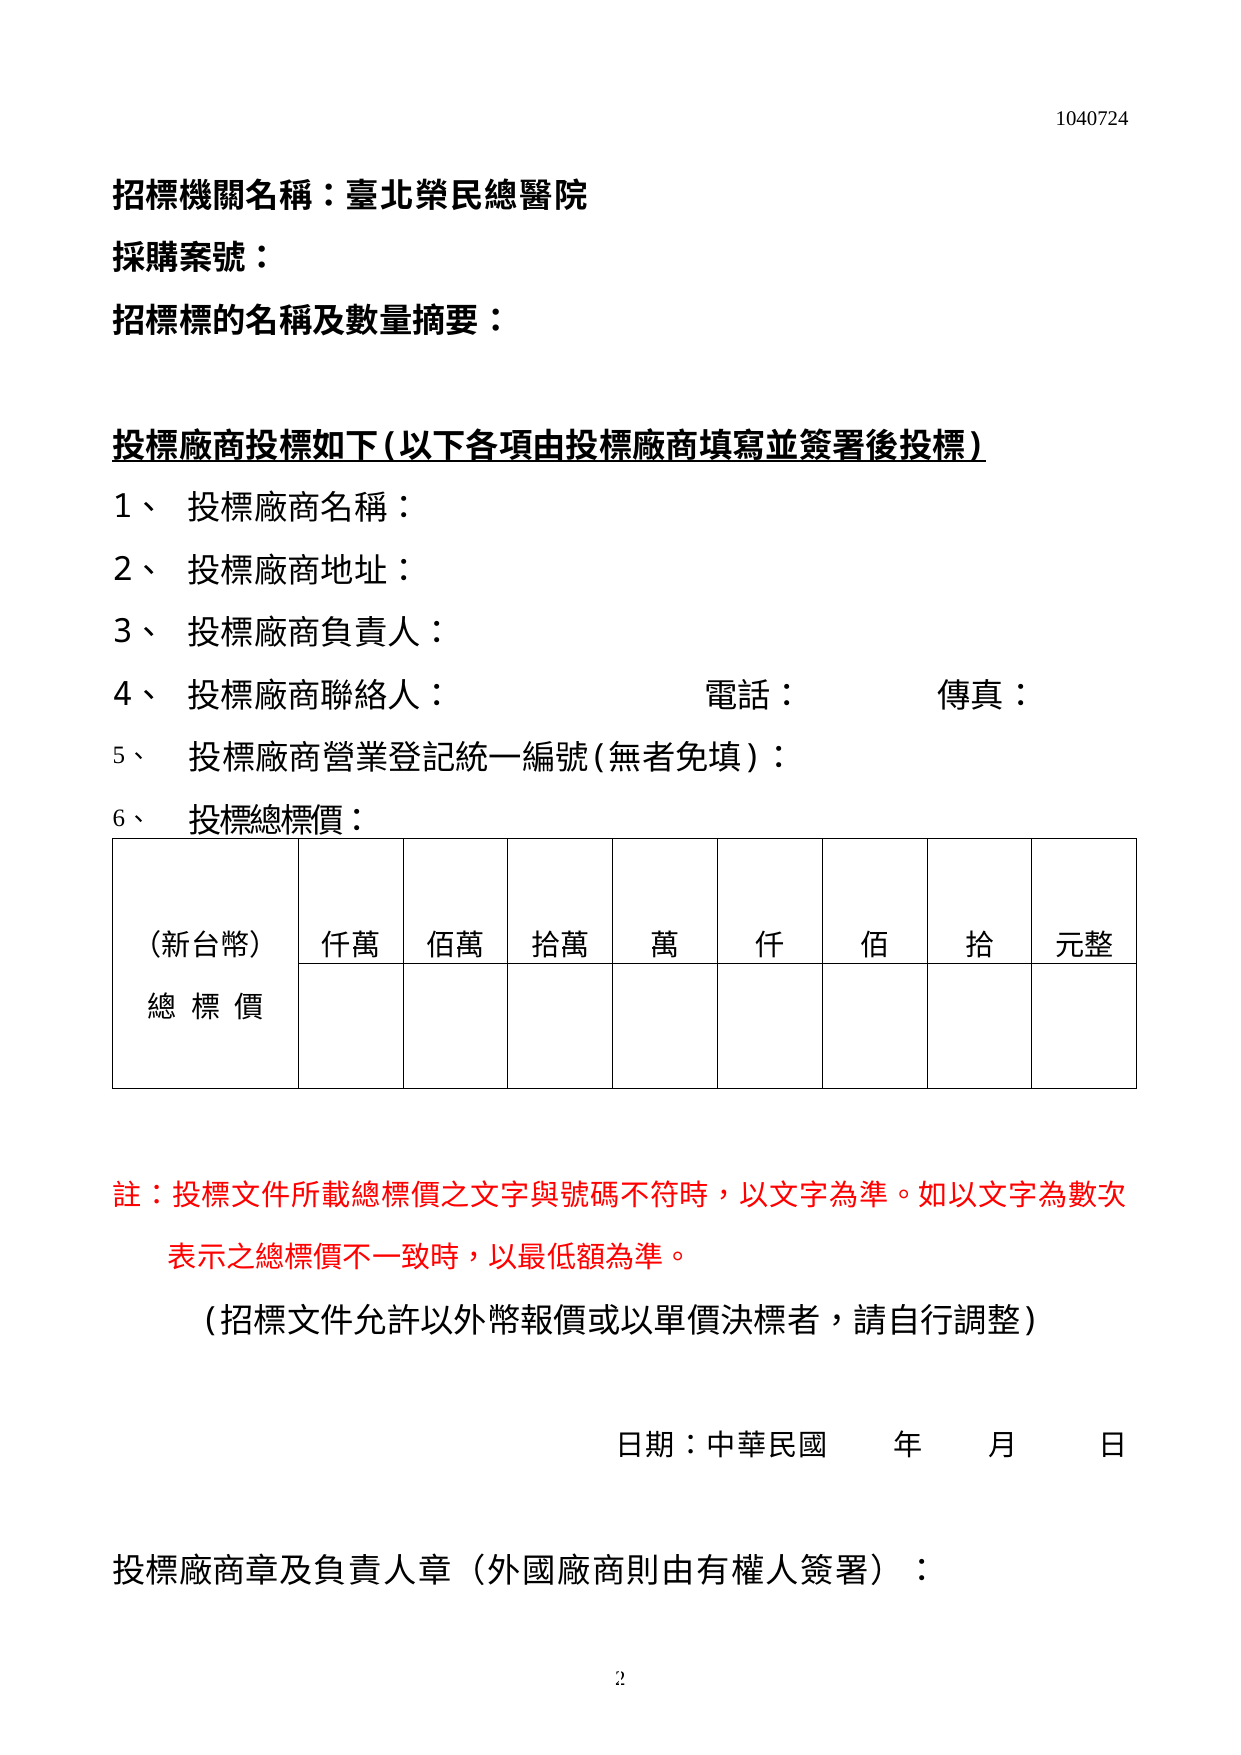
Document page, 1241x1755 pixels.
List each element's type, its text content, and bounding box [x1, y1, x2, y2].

table_cell [1032, 964, 1136, 1088]
table_header （新台幣） 總 標 價 [113, 839, 298, 1088]
text 招標標的名稱及數量摘要： [112, 276, 1128, 338]
list 投標廠商負責人： [112, 588, 1128, 651]
text 日期：中華民國 年 月 日 [112, 1401, 1128, 1463]
table_header 佰萬 [404, 839, 507, 963]
table_header 拾萬 [508, 839, 612, 963]
table_header 仟萬 [299, 839, 403, 963]
table_header 元整 [1032, 839, 1136, 963]
text 招標機關名稱：臺北榮民總醫院 [112, 151, 1128, 213]
list 投標總標價： [112, 776, 1128, 838]
table_cell [613, 964, 717, 1088]
table_cell [508, 964, 612, 1088]
table_cell [299, 964, 403, 1088]
text 採購案號： [112, 213, 1128, 276]
table_cell [404, 964, 507, 1088]
table_cell [928, 964, 1031, 1088]
list 投標廠商營業登記統一編號(無者免填)： [112, 713, 1128, 776]
table_cell [823, 964, 927, 1088]
text (招標文件允許以外幣報價或以單價決標者，請自行調整) [112, 1276, 1128, 1338]
table_cell [718, 964, 822, 1088]
text 投標廠商投標如下(以下各項由投標廠商填寫並簽署後投標) [112, 401, 1128, 463]
list 投標廠商聯絡人： 電話： 傳真： [112, 651, 1128, 713]
table_header 佰 [823, 839, 927, 963]
table_header 拾 [928, 839, 1031, 963]
list 投標廠商地址： [112, 526, 1128, 588]
table_header 仟 [718, 839, 822, 963]
list 投標廠商名稱： [112, 463, 1128, 526]
text 註：投標文件所載總標價之文字與號碼不符時，以文字為準。如以文字為數次表示之總標價不一致時，以最低額為準。 [112, 1151, 1128, 1276]
text 投標廠商章及負責人章（外國廠商則由有權人簽署）： [112, 1526, 1128, 1588]
table_header 萬 [613, 839, 717, 963]
